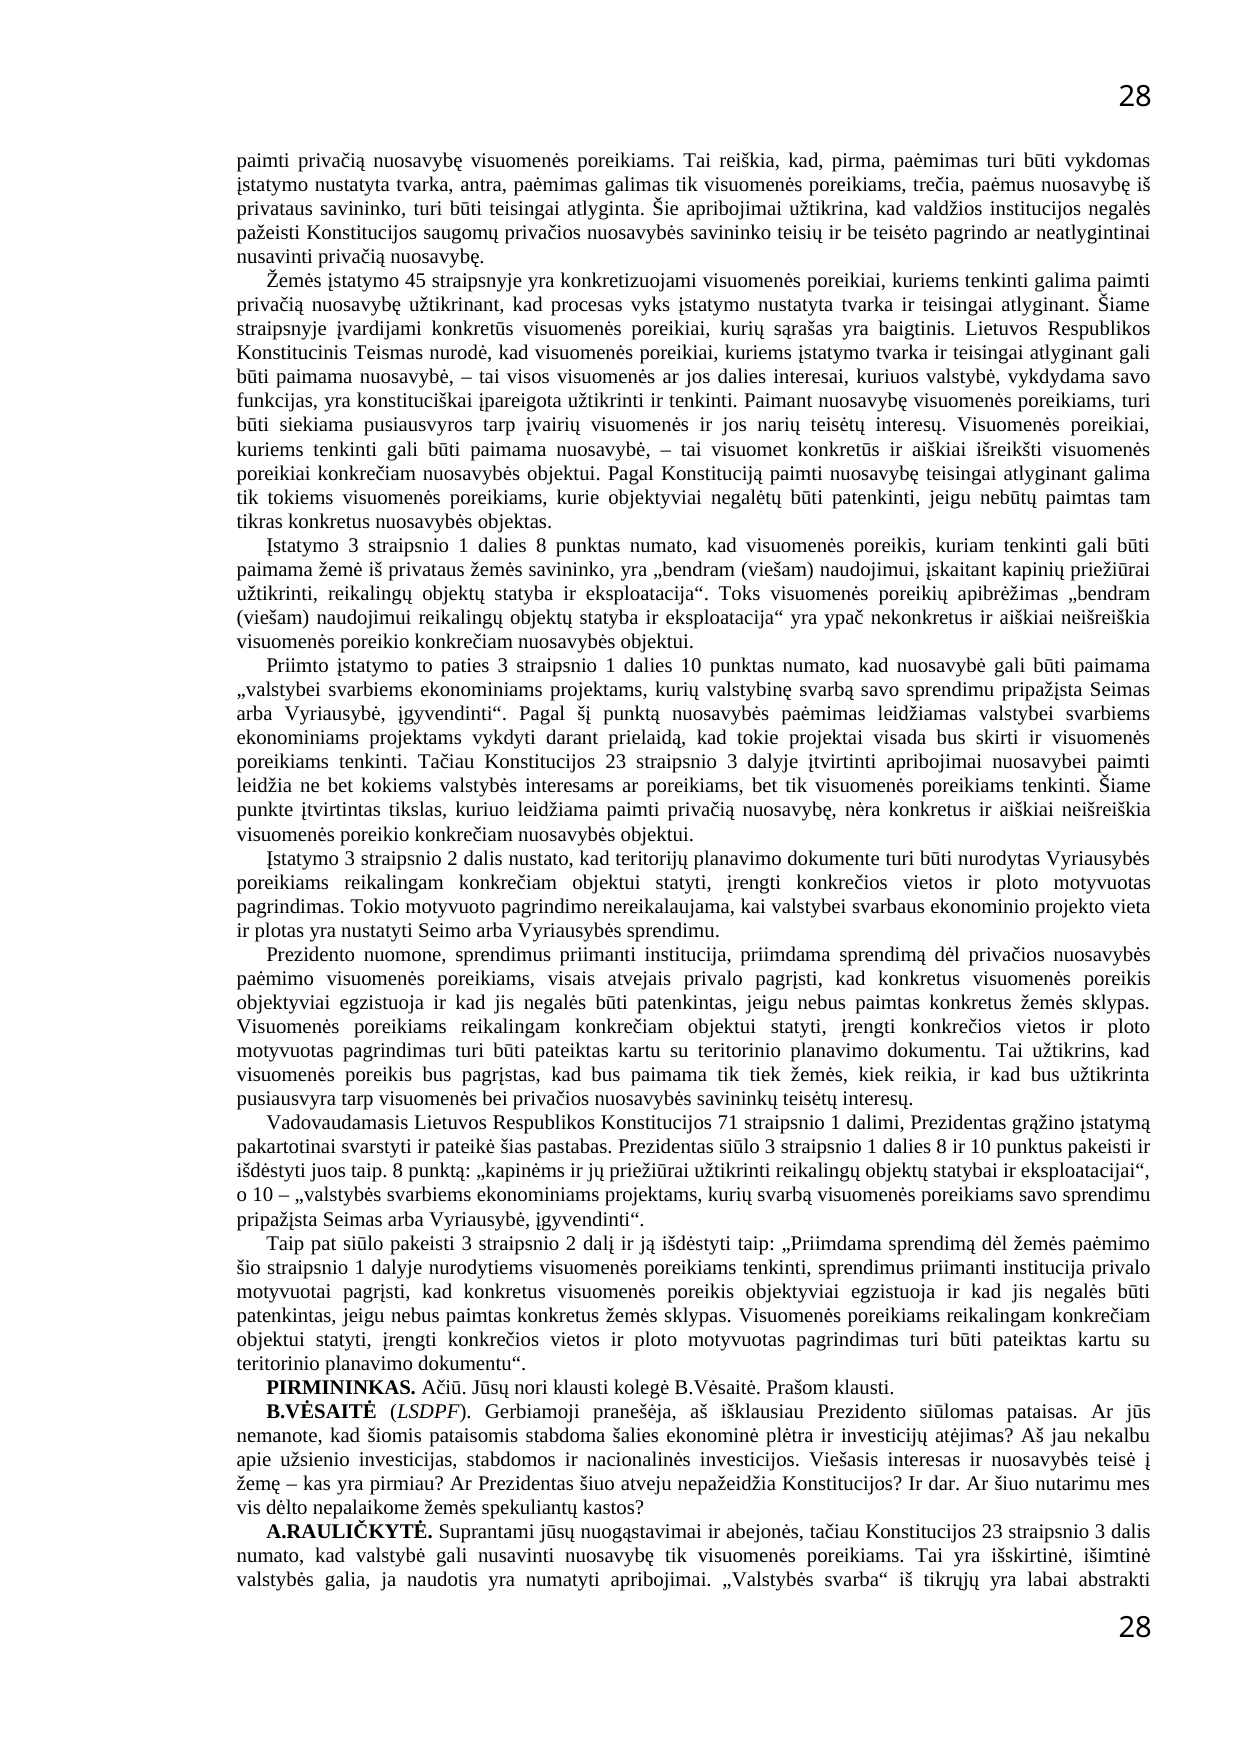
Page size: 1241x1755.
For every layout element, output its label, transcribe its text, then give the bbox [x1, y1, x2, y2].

text Įstatymo 3 straipsnio 1 dalies 8 punktas numato, kad visuomenės poreikis, kuriam tenkinti gali būti paimama žemė iš privataus žemės savininko, yra „bendram (viešam) naudojimui, įskaitant kapinių priežiūrai užtikrinti, reikalingų objektų statyba ir eksploatacija“. Toks visuomenės poreikių apibrėžimas „bendram (viešam) naudojimui reikalingų objektų statyba ir eksploatacija“ yra ypač nekonkretus ir aiškiai neišreiškia visuomenės poreikio konkrečiam nuosavybės objektui. [236, 533, 1152, 653]
text Prezidento nuomone, sprendimus priimanti institucija, priimdama sprendimą dėl privačios nuosavybės paėmimo visuomenės poreikiams, visais atvejais privalo pagrįsti, kad konkretus visuomenės poreikis objektyviai egzistuoja ir kad jis negalės būti patenkintas, jeigu nebus paimtas konkretus žemės sklypas. Visuomenės poreikiams reikalingam konkrečiam objektui statyti, įrengti konkrečios vietos ir ploto motyvuotas pagrindimas turi būti pateiktas kartu su teritorinio planavimo dokumentu. Tai užtikrins, kad visuomenės poreikis bus pagrįstas, kad bus paimama tik tiek žemės, kiek reikia, ir kad bus užtikrinta pusiausvyra tarp visuomenės bei privačios nuosavybės savininkų teisėtų interesų. [236, 942, 1152, 1110]
text Žemės įstatymo 45 straipsnyje yra konkretizuojami visuomenės poreikiai, kuriems tenkinti galima paimti privačią nuosavybę užtikrinant, kad procesas vyks įstatymo nustatyta tvarka ir teisingai atlyginant. Šiame straipsnyje įvardijami konkretūs visuomenės poreikiai, kurių sąrašas yra baigtinis. Lietuvos Respublikos Konstitucinis Teismas nurodė, kad visuomenės poreikiai, kuriems įstatymo tvarka ir teisingai atlyginant gali būti paimama nuosavybė, – tai visos visuomenės ar jos dalies interesai, kuriuos valstybė, vykdydama savo funkcijas, yra konstituciškai įpareigota užtikrinti ir tenkinti. Paimant nuosavybę visuomenės poreikiams, turi būti siekiama pusiausvyros tarp įvairių visuomenės ir jos narių teisėtų interesų. Visuomenės poreikiai, kuriems tenkinti gali būti paimama nuosavybė, – tai visuomet konkretūs ir aiškiai išreikšti visuomenės poreikiai konkrečiam nuosavybės objektui. Pagal Konstituciją paimti nuosavybę teisingai atlyginant galima tik tokiems visuomenės poreikiams, kurie objektyviai negalėtų būti patenkinti, jeigu nebūtų paimtas tam tikras konkretus nuosavybės objektas. [236, 268, 1152, 533]
text Įstatymo 3 straipsnio 2 dalis nustato, kad teritorijų planavimo dokumente turi būti nurodytas Vyriausybės poreikiams reikalingam konkrečiam objektui statyti, įrengti konkrečios vietos ir ploto motyvuotas pagrindimas. Tokio motyvuoto pagrindimo nereikalaujama, kai valstybei svarbaus ekonominio projekto vieta ir plotas yra nustatyti Seimo arba Vyriausybės sprendimu. [236, 846, 1152, 942]
text paimti privačią nuosavybę visuomenės poreikiams. Tai reiškia, kad, pirma, paėmimas turi būti vykdomas įstatymo nustatyta tvarka, antra, paėmimas galimas tik visuomenės poreikiams, trečia, paėmus nuosavybę iš privataus savininko, turi būti teisingai atlyginta. Šie apribojimai užtikrina, kad valdžios institucijos negalės pažeisti Konstitucijos saugomų privačios nuosavybės savininko teisių ir be teisėto pagrindo ar neatlygintinai nusavinti privačią nuosavybę. [236, 148, 1152, 268]
text Vadovaudamasis Lietuvos Respublikos Konstitucijos 71 straipsnio 1 dalimi, Prezidentas grąžino įstatymą pakartotinai svarstyti ir pateikė šias pastabas. Prezidentas siūlo 3 straipsnio 1 dalies 8 ir 10 punktus pakeisti ir išdėstyti juos taip. 8 punktą: „kapinėms ir jų priežiūrai užtikrinti reikalingų objektų statybai ir eksploatacijai“, o 10 – „valstybės svarbiems ekonominiams projektams, kurių svarbą visuomenės poreikiams savo sprendimu pripažįsta Seimas arba Vyriausybė, įgyvendinti“. [236, 1110, 1152, 1231]
text PIRMININKAS. Ačiū. Jūsų nori klausti kolegė B.Vėsaitė. Prašom klausti. [236, 1375, 1152, 1399]
text A.RAULIČKYTĖ. Suprantami jūsų nuogąstavimai ir abejonės, tačiau Konstitucijos 23 straipsnio 3 dalis numato, kad valstybė gali nusavinti nuosavybę tik visuomenės poreikiams. Tai yra išskirtinė, išimtinė valstybės galia, ja naudotis yra numatyti apribojimai. „Valstybės svarba“ iš tikrųjų yra labai abstrakti [236, 1519, 1152, 1591]
text B.VĖSAITĖ (LSDPF). Gerbiamoji pranešėja, aš išklausiau Prezidento siūlomas pataisas. Ar jūs nemanote, kad šiomis pataisomis stabdoma šalies ekonominė plėtra ir investicijų atėjimas? Aš jau nekalbu apie užsienio investicijas, stabdomos ir nacionalinės investicijos. Viešasis interesas ir nuosavybės teisė į žemę – kas yra pirmiau? Ar Prezidentas šiuo atveju nepažeidžia Konstitucijos? Ir dar. Ar šiuo nutarimu mes vis dėlto nepalaikome žemės spekuliantų kastos? [236, 1399, 1152, 1519]
text Priimto įstatymo to paties 3 straipsnio 1 dalies 10 punktas numato, kad nuosavybė gali būti paimama „valstybei svarbiems ekonominiams projektams, kurių valstybinę svarbą savo sprendimu pripažįsta Seimas arba Vyriausybė, įgyvendinti“. Pagal šį punktą nuosavybės paėmimas leidžiamas valstybei svarbiems ekonominiams projektams vykdyti darant prielaidą, kad tokie projektai visada bus skirti ir visuomenės poreikiams tenkinti. Tačiau Konstitucijos 23 straipsnio 3 dalyje įtvirtinti apribojimai nuosavybei paimti leidžia ne bet kokiems valstybės interesams ar poreikiams, bet tik visuomenės poreikiams tenkinti. Šiame punkte įtvirtintas tikslas, kuriuo leidžiama paimti privačią nuosavybę, nėra konkretus ir aiškiai neišreiškia visuomenės poreikio konkrečiam nuosavybės objektui. [236, 653, 1152, 846]
text Taip pat siūlo pakeisti 3 straipsnio 2 dalį ir ją išdėstyti taip: „Priimdama sprendimą dėl žemės paėmimo šio straipsnio 1 dalyje nurodytiems visuomenės poreikiams tenkinti, sprendimus priimanti institucija privalo motyvuotai pagrįsti, kad konkretus visuomenės poreikis objektyviai egzistuoja ir kad jis negalės būti patenkintas, jeigu nebus paimtas konkretus žemės sklypas. Visuomenės poreikiams reikalingam konkrečiam objektui statyti, įrengti konkrečios vietos ir ploto motyvuotas pagrindimas turi būti pateiktas kartu su teritorinio planavimo dokumentu“. [236, 1231, 1152, 1375]
